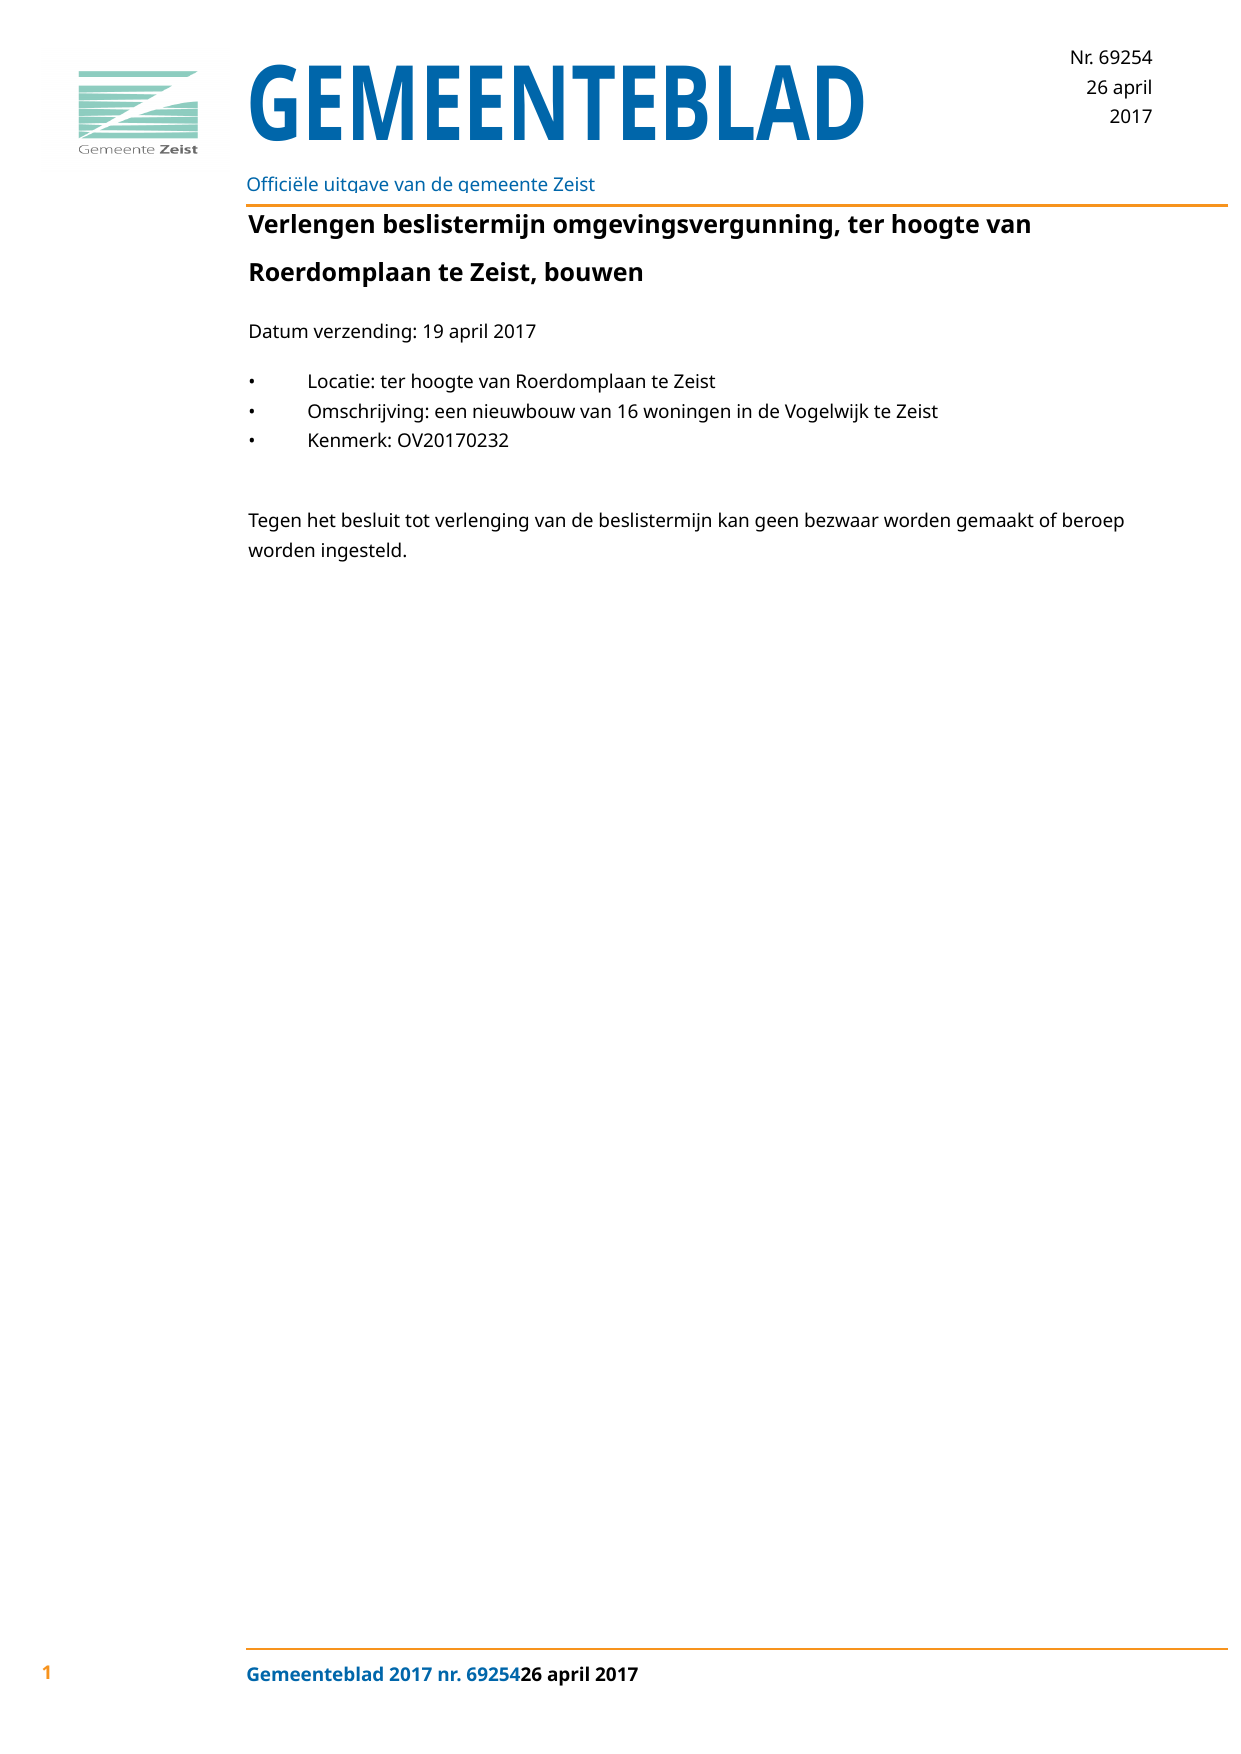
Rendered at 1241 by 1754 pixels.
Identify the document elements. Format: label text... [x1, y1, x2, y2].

list Locatie: ter hoogte van Roerdomplaan te Zeist [248, 368, 1152, 394]
picture [41, 47, 231, 172]
list Kenmerk: OV20170232 [248, 427, 1152, 453]
text Verlengen beslistermijn omgevingsvergunning, ter hoogte van Roerdomplaan te Zeist, bouwen [248, 207, 1152, 288]
text Tegen het besluit tot verlenging van de beslistermijn kan geen bezwaar worden gemaakt of beroep worden ingesteld. [248, 507, 1152, 563]
text Datum verzending: 19 april 2017 [248, 318, 1152, 344]
list Omschrijving: een nieuwbouw van 16 woningen in de Vogelwijk te Zeist [248, 398, 1152, 424]
